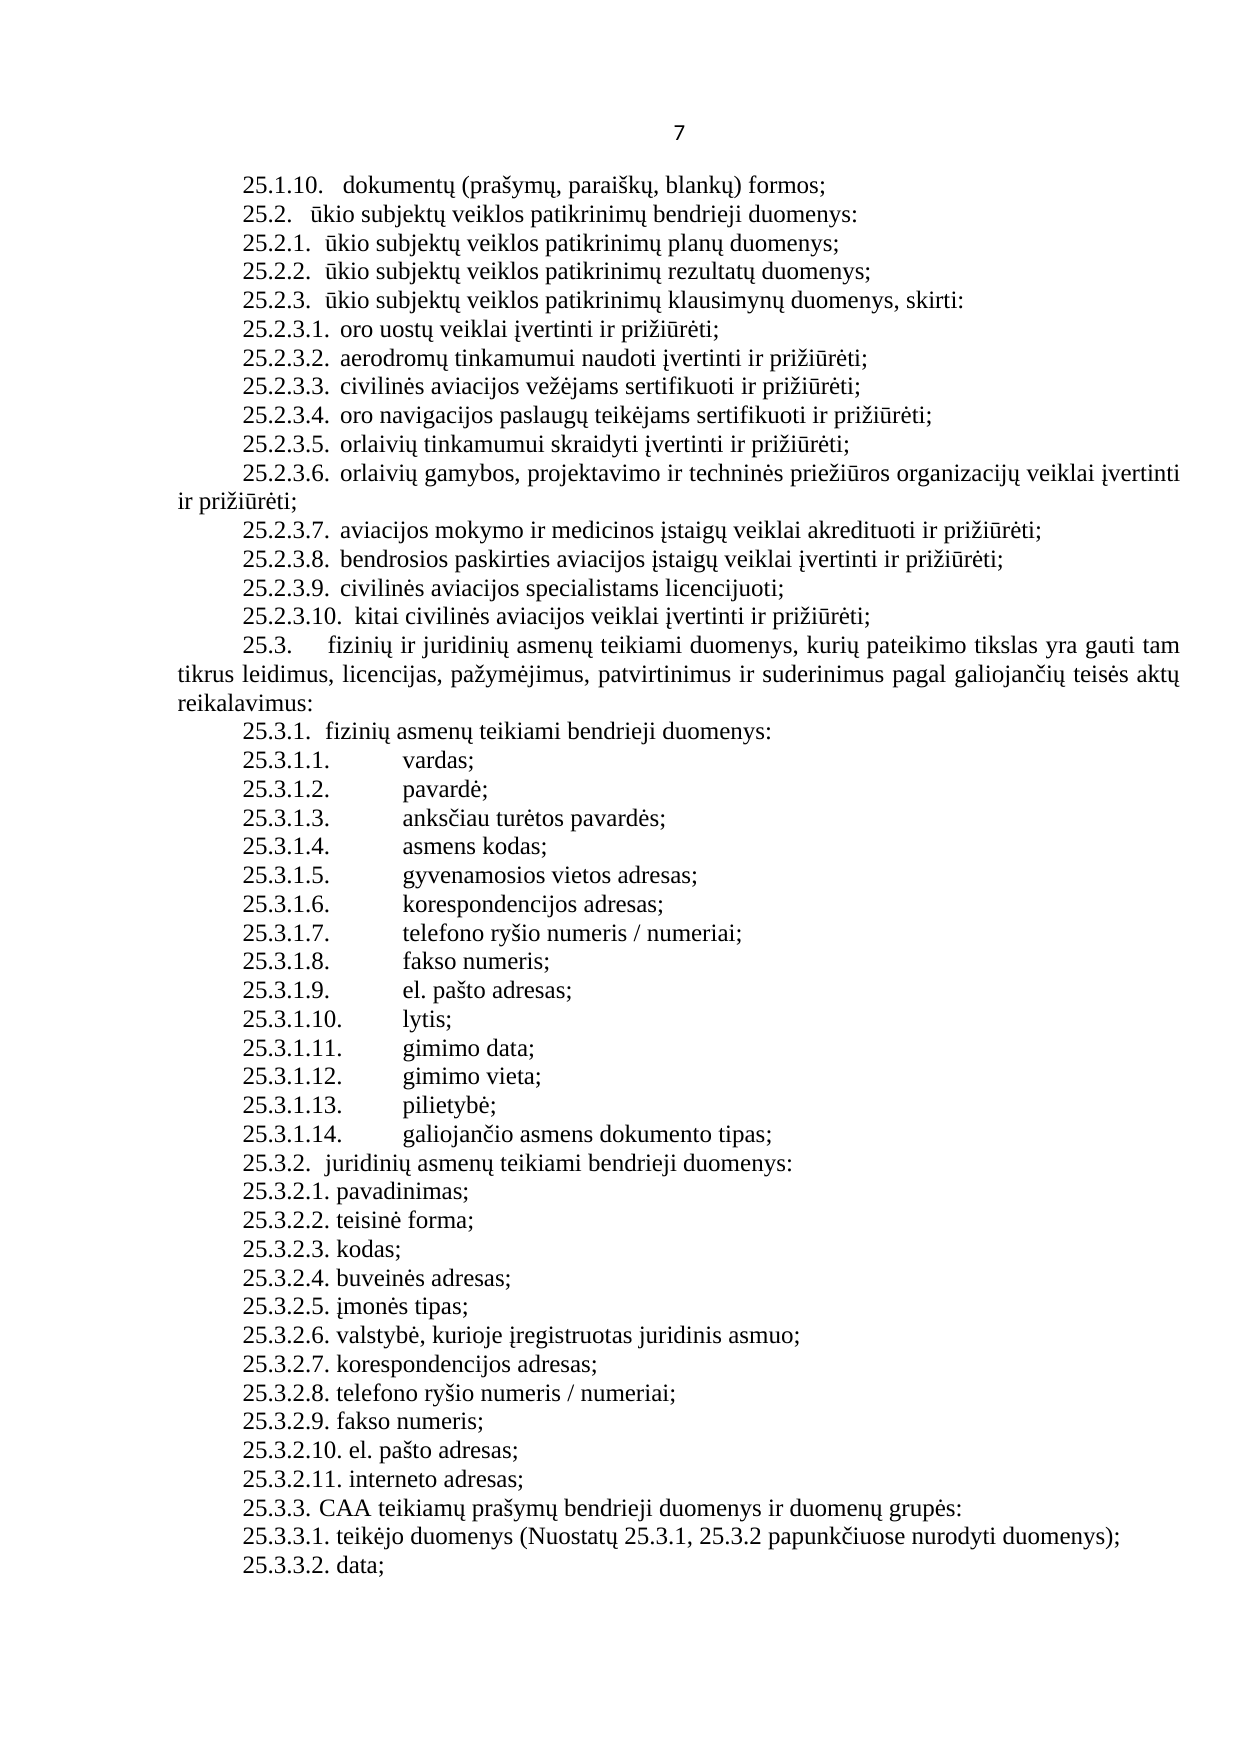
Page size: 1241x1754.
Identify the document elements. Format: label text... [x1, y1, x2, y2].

text 25.2.3.5. orlaivių tinkamumui skraidyti įvertinti ir prižiūrėti; [177, 429, 1181, 458]
text 25.3.1.10. lytis; [177, 1004, 1181, 1033]
text 25.3.2.10. el. pašto adresas; [177, 1435, 1181, 1464]
text 25.3.2.6. valstybė, kurioje įregistruotas juridinis asmuo; [177, 1320, 1181, 1349]
text 25.2.1. ūkio subjektų veiklos patikrinimų planų duomenys; [177, 228, 1181, 256]
text 25.2.3. ūkio subjektų veiklos patikrinimų klausimynų duomenys, skirti: [177, 285, 1181, 314]
text 25.3.3.2. data; [177, 1550, 1181, 1579]
text 25.3. fizinių ir juridinių asmenų teikiami duomenys, kurių pateikimo tikslas yra gauti tam tikrus leidimus, licencijas, pažymėjimus, patvirtinimus ir suderinimus pagal galiojančių teisės aktų reikalavimus: [177, 630, 1181, 716]
text 25.2.3.1. oro uostų veiklai įvertinti ir prižiūrėti; [177, 314, 1181, 343]
text 25.3.2.11. interneto adresas; [177, 1464, 1181, 1493]
text 25.3.2.3. kodas; [177, 1234, 1181, 1263]
text 25.3.1.3. anksčiau turėtos pavardės; [177, 803, 1181, 831]
text 25.3.2.9. fakso numeris; [177, 1406, 1181, 1435]
text 25.3.1.11. gimimo data; [177, 1033, 1181, 1061]
text 25.3.2.8. telefono ryšio numeris / numeriai; [177, 1378, 1181, 1406]
text 25.3.1.13. pilietybė; [177, 1090, 1181, 1119]
text 25.2.3.8. bendrosios paskirties aviacijos įstaigų veiklai įvertinti ir prižiūrėti; [177, 544, 1181, 573]
text 25.3.1.6. korespondencijos adresas; [177, 889, 1181, 918]
text 25.3.2.1. pavadinimas; [177, 1176, 1181, 1205]
text 25.1.10. dokumentų (prašymų, paraiškų, blankų) formos; [177, 170, 1181, 199]
text 25.3.3.1. teikėjo duomenys (Nuostatų 25.3.1, 25.3.2 papunkčiuose nurodyti duomenys); [177, 1521, 1181, 1550]
text 25.3.2.7. korespondencijos adresas; [177, 1349, 1181, 1378]
text 25.2.2. ūkio subjektų veiklos patikrinimų rezultatų duomenys; [177, 256, 1181, 285]
text 25.2. ūkio subjektų veiklos patikrinimų bendrieji duomenys: [177, 199, 1181, 228]
text 25.3.2.2. teisinė forma; [177, 1205, 1181, 1234]
text 25.3.1.8. fakso numeris; [177, 946, 1181, 975]
text 25.2.3.10. kitai civilinės aviacijos veiklai įvertinti ir prižiūrėti; [177, 601, 1181, 630]
text 25.3.1.7. telefono ryšio numeris / numeriai; [177, 918, 1181, 946]
text 25.2.3.2. aerodromų tinkamumui naudoti įvertinti ir prižiūrėti; [177, 343, 1181, 371]
text 25.2.3.9. civilinės aviacijos specialistams licencijuoti; [177, 573, 1181, 601]
text 25.2.3.3. civilinės aviacijos vežėjams sertifikuoti ir prižiūrėti; [177, 371, 1181, 400]
text 25.3.1.2. pavardė; [177, 774, 1181, 803]
text 25.3.1.1. vardas; [177, 745, 1181, 774]
text 25.3.2.5. įmonės tipas; [177, 1291, 1181, 1320]
text 25.3.1.14. galiojančio asmens dokumento tipas; [177, 1119, 1181, 1148]
text 25.3.1.5. gyvenamosios vietos adresas; [177, 860, 1181, 889]
text 25.3.3. CAA teikiamų prašymų bendrieji duomenys ir duomenų grupės: [177, 1493, 1181, 1521]
text 25.3.1. fizinių asmenų teikiami bendrieji duomenys: [177, 716, 1181, 745]
text 25.2.3.6. orlaivių gamybos, projektavimo ir techninės priežiūros organizacijų veiklai įvertinti ir prižiūrėti; [177, 458, 1181, 515]
text 25.3.2.4. buveinės adresas; [177, 1263, 1181, 1291]
text 25.3.1.9. el. pašto adresas; [177, 975, 1181, 1004]
text 25.2.3.4. oro navigacijos paslaugų teikėjams sertifikuoti ir prižiūrėti; [177, 400, 1181, 429]
text 25.2.3.7. aviacijos mokymo ir medicinos įstaigų veiklai akredituoti ir prižiūrėti; [177, 515, 1181, 544]
text 25.3.1.12. gimimo vieta; [177, 1061, 1181, 1090]
text 25.3.2. juridinių asmenų teikiami bendrieji duomenys: [177, 1148, 1181, 1176]
text 25.3.1.4. asmens kodas; [177, 831, 1181, 860]
